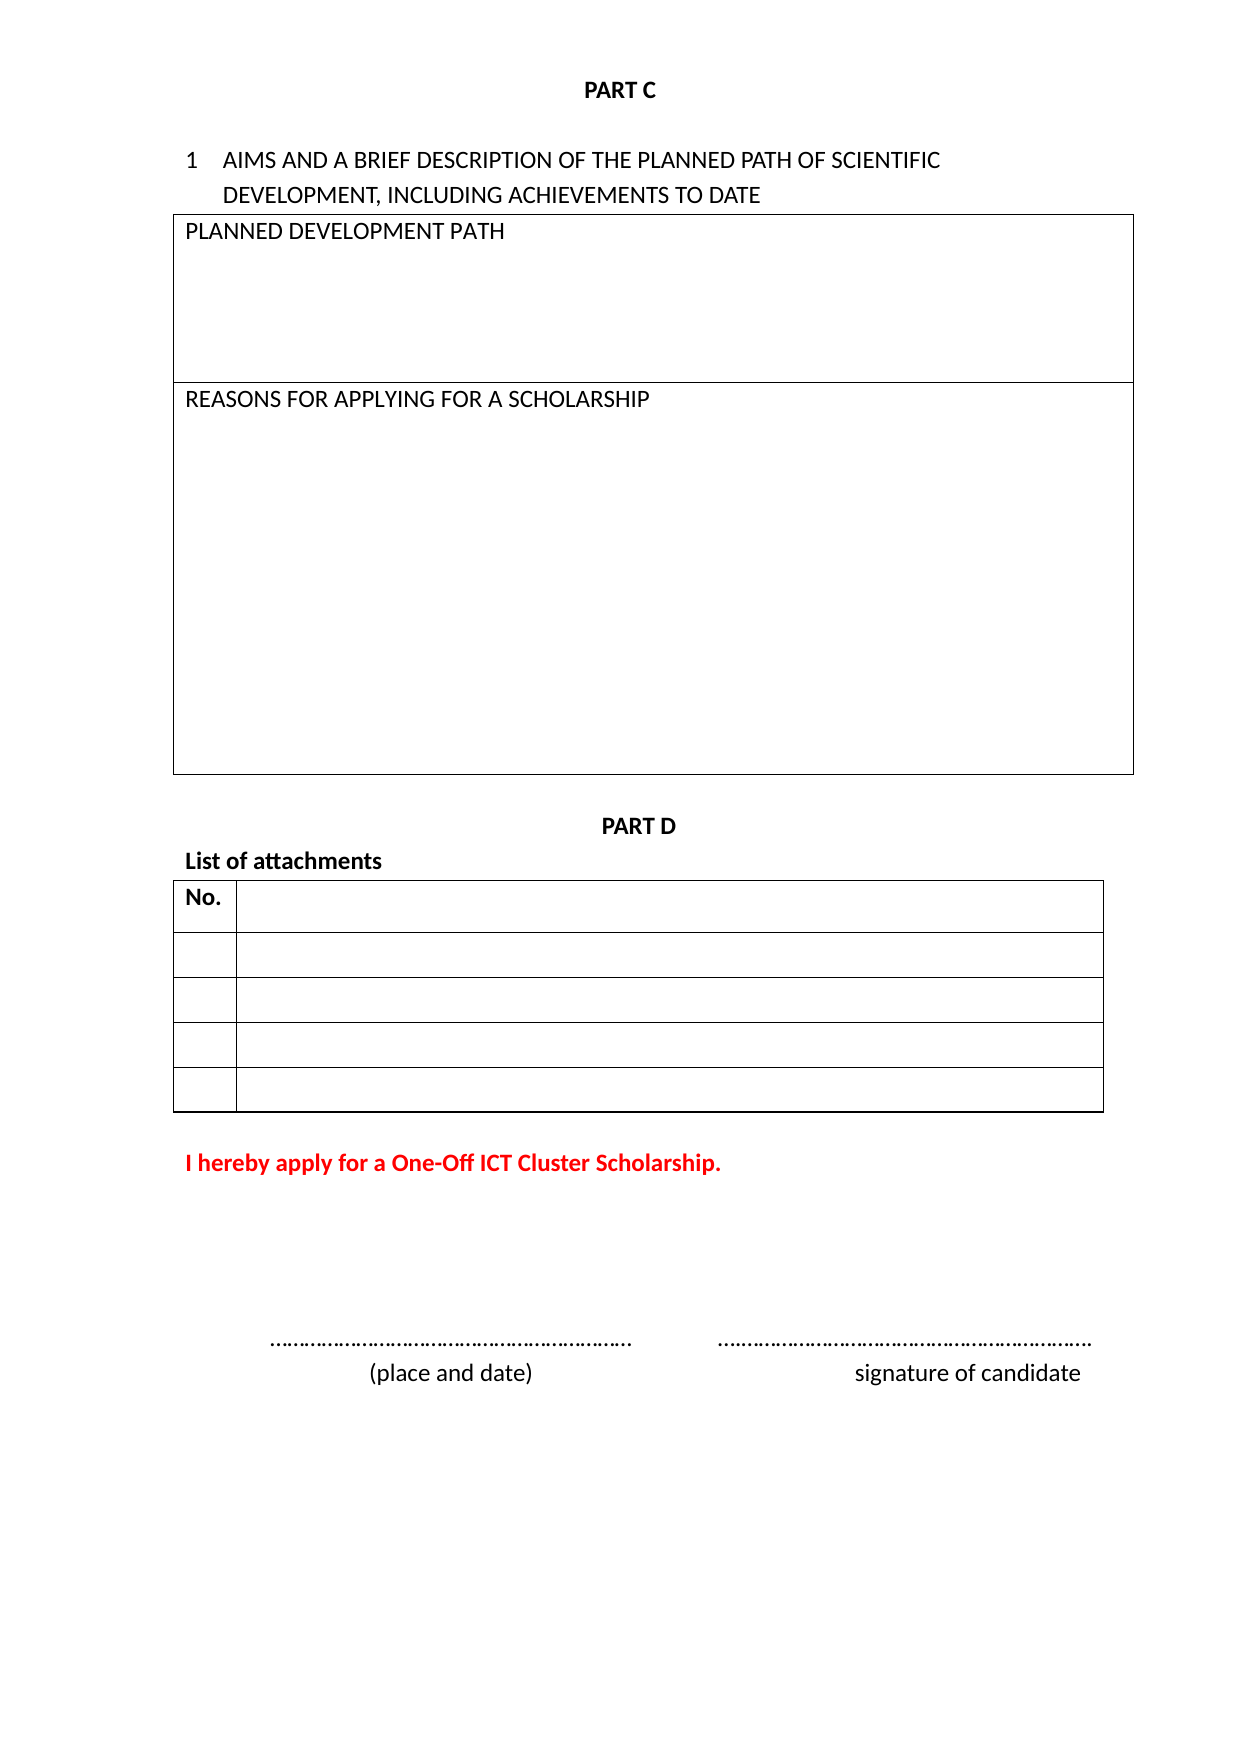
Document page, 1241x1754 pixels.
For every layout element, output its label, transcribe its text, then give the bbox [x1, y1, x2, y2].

table_cell [174, 1023, 236, 1067]
table_cell [174, 978, 236, 1022]
table_header No. [174, 881, 236, 932]
table_header [237, 881, 1103, 932]
table_cell [174, 1068, 236, 1111]
table_cell [237, 1068, 1103, 1111]
table_cell REASONS FOR APPLYING FOR A SCHOLARSHIP [174, 383, 1133, 774]
text I hereby apply for a One-Off ICT Cluster Scholarship. [185, 1147, 1093, 1178]
table_cell [237, 978, 1103, 1022]
list AIMS AND A BRIEF DESCRIPTION OF THE PLANNED PATH OF SCIENTIFIC DEVELOPMENT, INCLUDING ACHIEVEMENTS TO DATE [185, 144, 1093, 209]
table_cell [174, 933, 236, 977]
text List of attachments [185, 845, 1093, 875]
text (place and date) signature of candidate [185, 1357, 1093, 1388]
table_header PLANNED DEVELOPMENT PATH [174, 215, 1133, 382]
table_cell [237, 933, 1103, 977]
text PART C [148, 74, 1093, 104]
text ……………………………………………………… ….……………………………………………………. [185, 1322, 1093, 1353]
text PART D [185, 810, 1093, 840]
table_cell [237, 1023, 1103, 1067]
